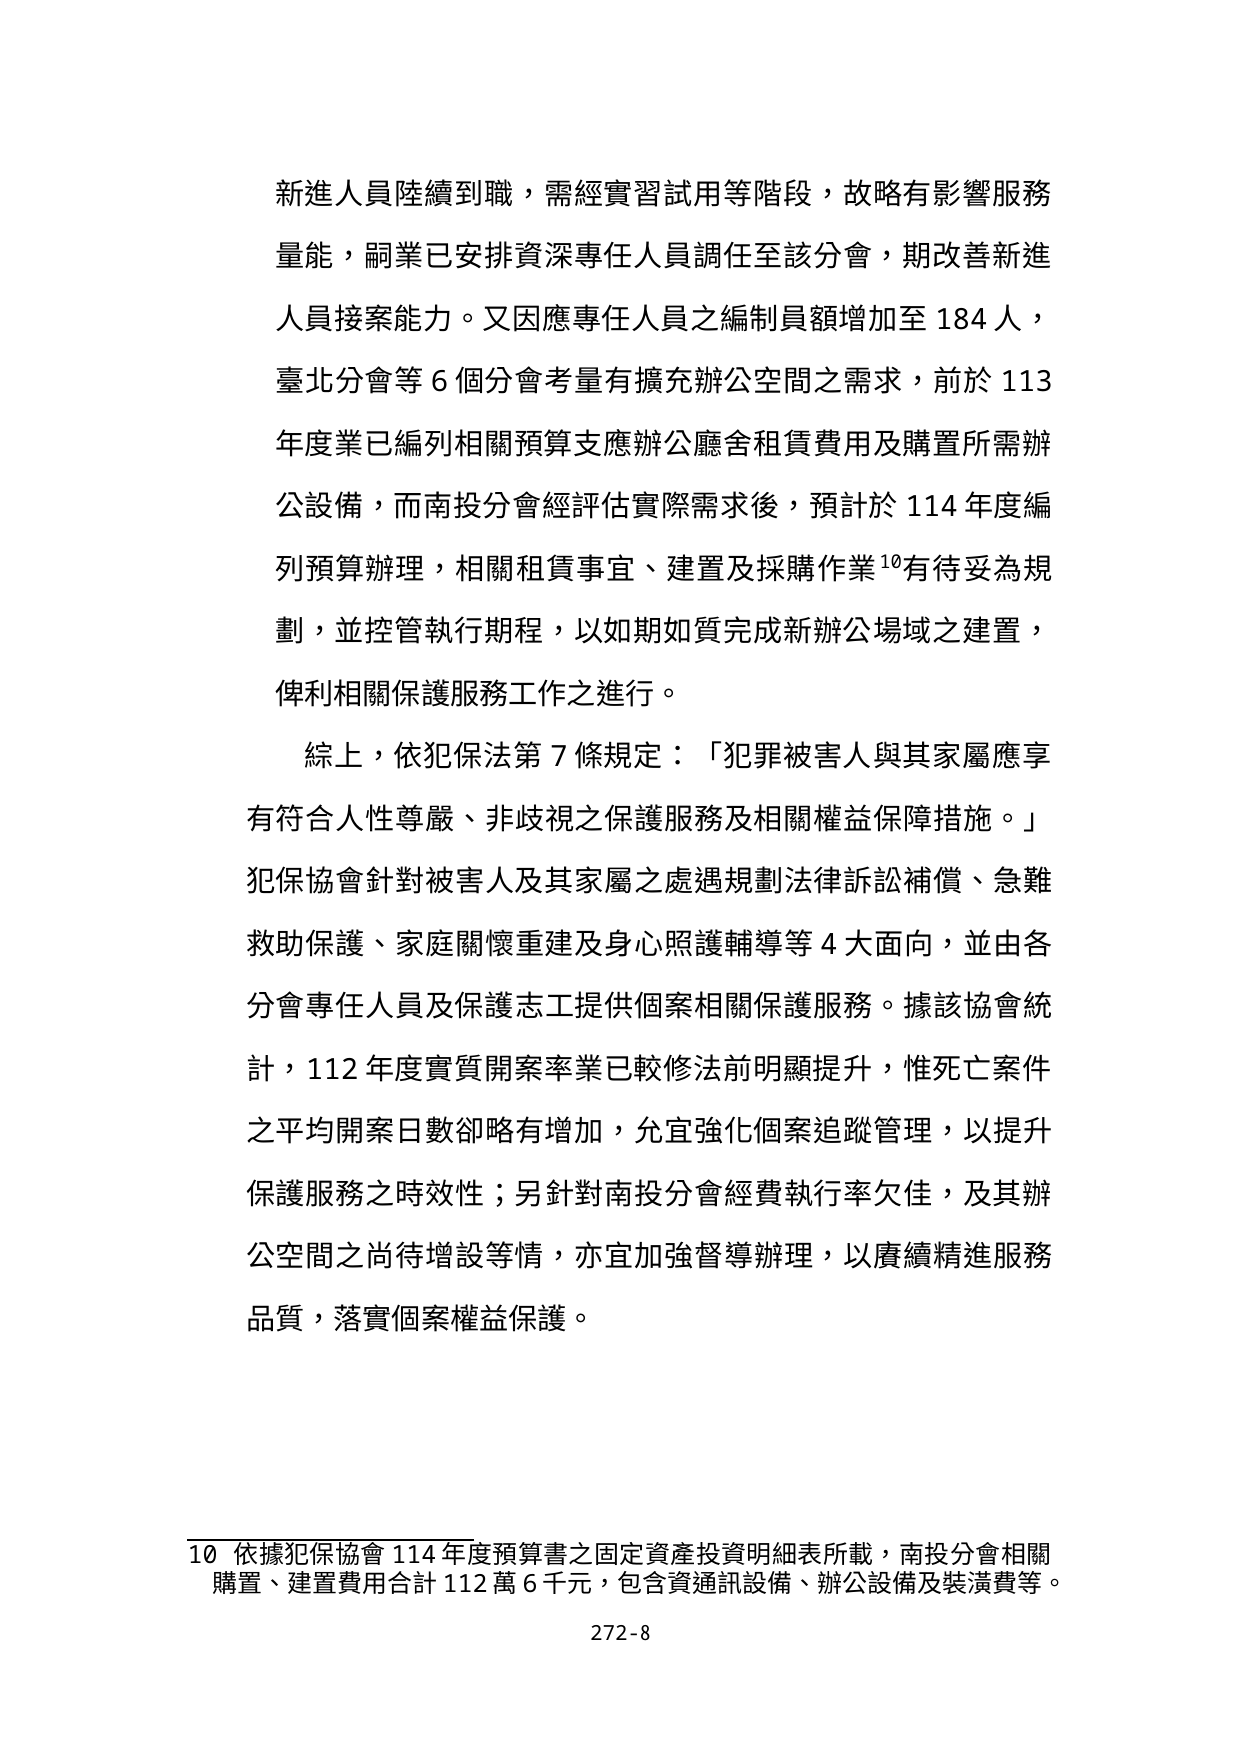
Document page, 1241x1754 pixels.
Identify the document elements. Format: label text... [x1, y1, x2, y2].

text 綜上，依犯保法第7條規定：「犯罪被害人與其家屬應享有符合人性尊嚴、非歧視之保護服務及相關權益保障措施。」犯保協會針對被害人及其家屬之處遇規劃法律訴訟補償、急難救助保護、家庭關懷重建及身心照護輔導等4大面向，並由各分會專任人員及保護志工提供個案相關保護服務。據該協會統計，112年度實質開案率業已較修法前明顯提升，惟死亡案件之平均開案日數卻略有增加，允宜強化個案追蹤管理，以提升保護服務之時效性；另針對南投分會經費執行率欠佳，及其辦公空間之尚待增設等情，亦宜加強督導辦理，以賡續精進服務品質，落實個案權益保護。 [246, 712, 1053, 1337]
text 犯保協會之組織架構包含總會及22個分會，參照112年度決算書所列示各單位之經費執行率，總會及基隆等19個分會之執行率均達9成以上，嘉義及連江分會則未及9成，另南投分會僅75.9%，為各分會中執行率最低者，且保護費用及行政費用2類之執行率各為75.6%及77.2%，均未盡理想；經洽據犯保協會補充說明，主要係因南投分會112年度新進人員陸續到職，需經實習試用等階段，故略有影響服務量能，嗣業已安排資深專任人員調任至該分會，期改善新進人員接案能力。又因應專任人員之編制員額增加至184人，臺北分會等6個分會考量有擴充辦公空間之需求，前於113年度業已編列相關預算支應辦公廳舍租賃費用及購置所需辦公設備，而南投分會經評估實際需求後，預計於114年度編列預算辦理，相關租賃事宜、建置及採購作業有待妥為規劃，並控管執行期程，以如期如質完成新辦公場域之建置，俾利相關保護服務工作之進行。 [275, 150, 1053, 712]
text 依據犯保協會114年度預算書之固定資產投資明細表所載，南投分會相關購置、建置費用合計112萬6千元，包含資通訊設備、辦公設備及裝潢費等。 [187, 1540, 1053, 1598]
